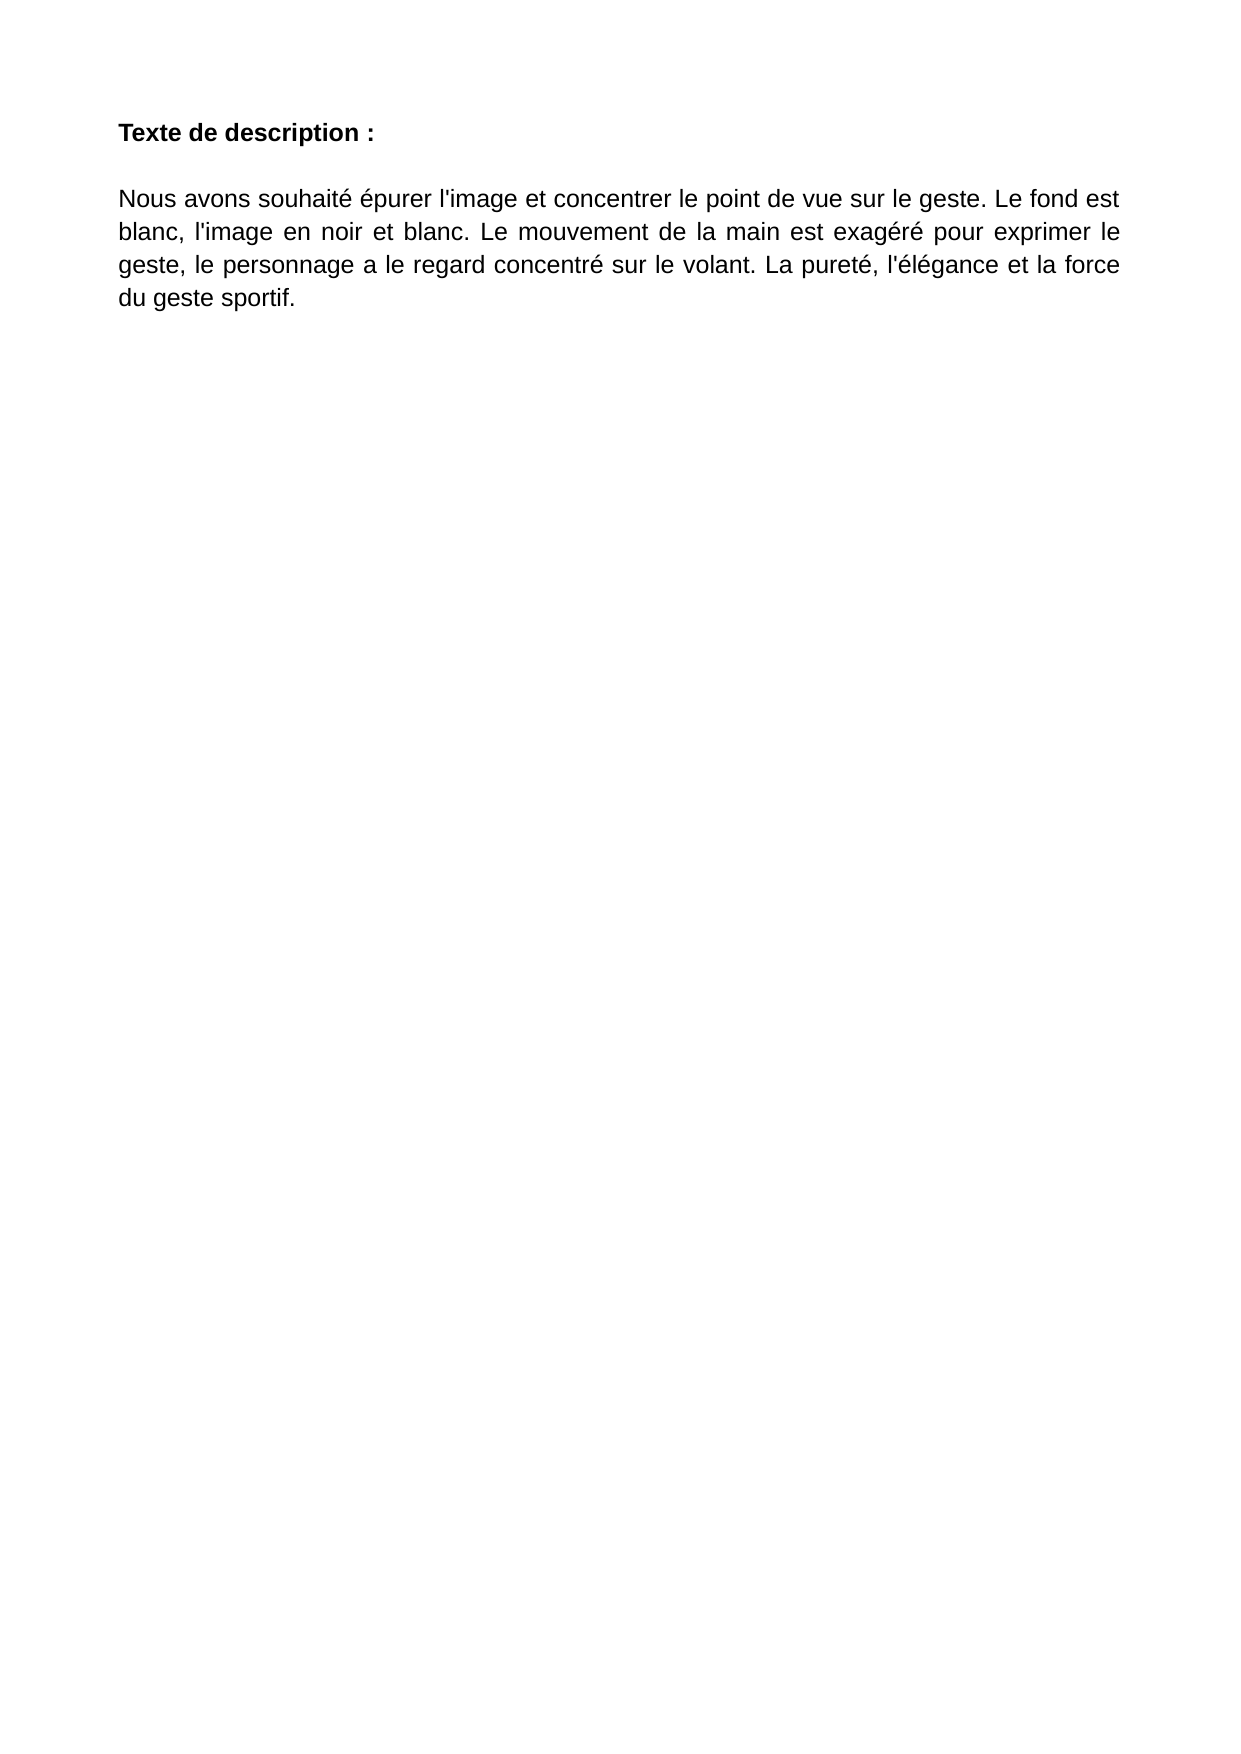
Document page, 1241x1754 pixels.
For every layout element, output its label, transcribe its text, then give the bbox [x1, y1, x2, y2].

text Nous avons souhaité épurer l'image et concentrer le point de vue sur le geste. Le fond est blanc, l'image en noir et blanc. Le mouvement de la main est exagéré pour exprimer le geste, le personnage a le regard concentré sur le volant. La pureté, l'élégance et la force du geste sportif. [118, 184, 1122, 312]
text Texte de description : [118, 118, 1122, 147]
